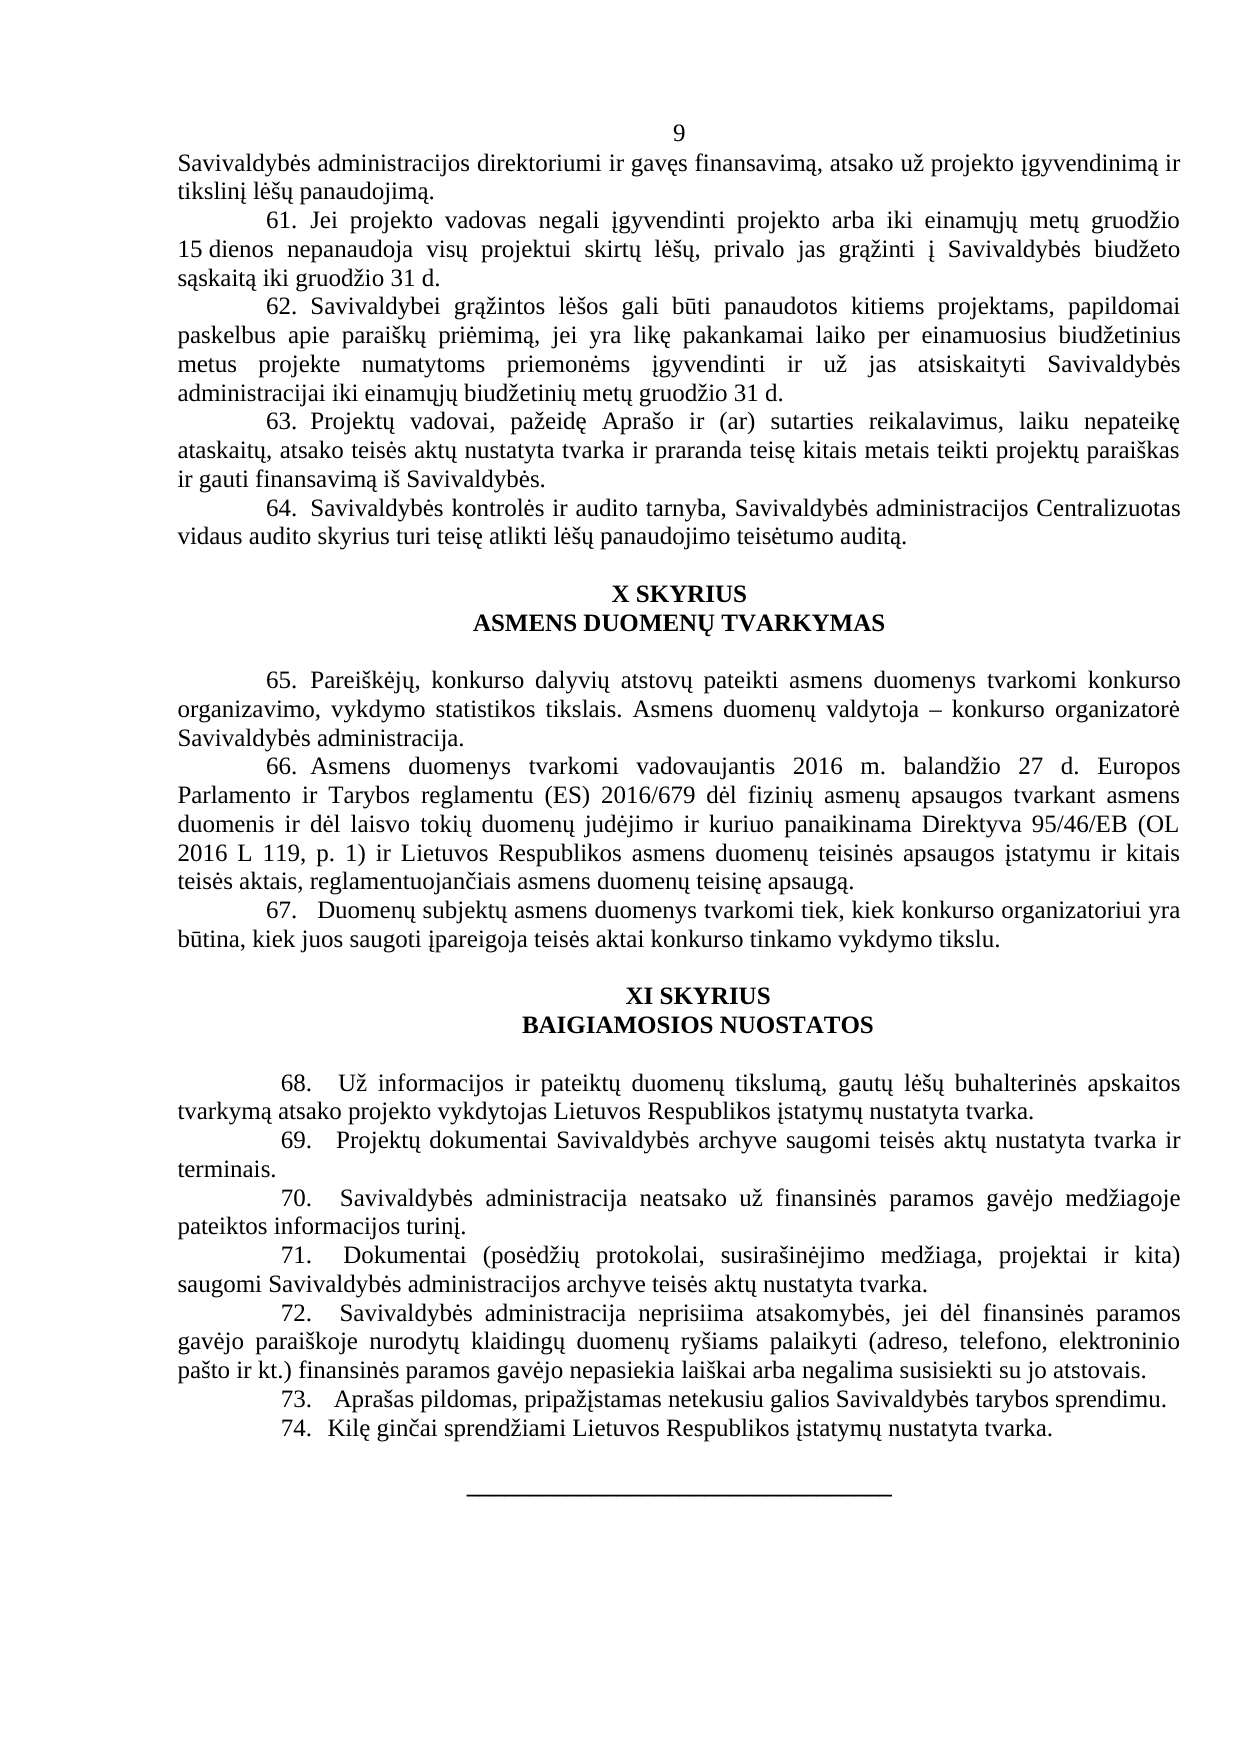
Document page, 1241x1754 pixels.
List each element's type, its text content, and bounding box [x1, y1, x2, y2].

text __________________________________ [177, 1470, 1181, 1499]
text 65. Pareiškėjų, konkurso dalyvių atstovų pateikti asmens duomenys tvarkomi konkurso organizavimo, vykdymo statistikos tikslais. Asmens duomenų valdytoja – konkurso organizatorė Savivaldybės administracija. [177, 665, 1181, 751]
text 72. Savivaldybės administracija neprisiima atsakomybės, jei dėl finansinės paramos gavėjo paraiškoje nurodytų klaidingų duomenų ryšiams palaikyti (adreso, telefono, elektroninio pašto ir kt.) finansinės paramos gavėjo nepasiekia laiškai arba negalima susisiekti su jo atstovais. [177, 1298, 1181, 1384]
text X SKYRIUS [177, 579, 1181, 608]
text 71. Dokumentai (posėdžių protokolai, susirašinėjimo medžiaga, projektai ir kita) saugomi Savivaldybės administracijos archyve teisės aktų nustatyta tvarka. [177, 1240, 1181, 1298]
text 73. Aprašas pildomas, pripažįstamas netekusiu galios Savivaldybės tarybos sprendimu. [177, 1384, 1181, 1413]
text 62. Savivaldybei grąžintos lėšos gali būti panaudotos kitiems projektams, papildomai paskelbus apie paraiškų priėmimą, jei yra likę pakankamai laiko per einamuosius biudžetinius metus projekte numatytoms priemonėms įgyvendinti ir už jas atsiskaityti Savivaldybės administracijai iki einamųjų biudžetinių metų gruodžio 31 d. [177, 291, 1181, 406]
text 63. Projektų vadovai, pažeidę Aprašo ir (ar) sutarties reikalavimus, laiku nepateikę ataskaitų, atsako teisės aktų nustatyta tvarka ir praranda teisę kitais metais teikti projektų paraiškas ir gauti finansavimą iš Savivaldybės. [177, 406, 1181, 493]
text 61. Jei projekto vadovas negali įgyvendinti projekto arba iki einamųjų metų gruodžio 15 dienos nepanaudoja visų projektui skirtų lėšų, privalo jas grąžinti į Savivaldybės biudžeto sąskaitą iki gruodžio 31 d. [177, 205, 1181, 291]
text 67. Duomenų subjektų asmens duomenys tvarkomi tiek, kiek konkurso organizatoriui yra būtina, kiek juos saugoti įpareigoja teisės aktai konkurso tinkamo vykdymo tikslu. [177, 895, 1181, 953]
text BAIGIAMOSIOS NUOSTATOS [215, 1010, 1181, 1039]
text 69. Projektų dokumentai Savivaldybės archyve saugomi teisės aktų nustatyta tvarka ir terminais. [177, 1125, 1181, 1183]
text 68. Už informacijos ir pateiktų duomenų tikslumą, gautų lėšų buhalterinės apskaitos tvarkymą atsako projekto vykdytojas Lietuvos Respublikos įstatymų nustatyta tvarka. [177, 1068, 1181, 1125]
text 70. Savivaldybės administracija neatsako už finansinės paramos gavėjo medžiagoje pateiktos informacijos turinį. [177, 1183, 1181, 1240]
text 64. Savivaldybės kontrolės ir audito tarnyba, Savivaldybės administracijos Centralizuotas vidaus audito skyrius turi teisę atlikti lėšų panaudojimo teisėtumo auditą. [177, 493, 1181, 550]
text 66. Asmens duomenys tvarkomi vadovaujantis 2016 m. balandžio 27 d. Europos Parlamento ir Tarybos reglamentu (ES) 2016/679 dėl fizinių asmenų apsaugos tvarkant asmens duomenis ir dėl laisvo tokių duomenų judėjimo ir kuriuo panaikinama Direktyva 95/46/EB (OL 2016 L 119, p. 1) ir Lietuvos Respublikos asmens duomenų teisinės apsaugos įstatymu ir kitais teisės aktais, reglamentuojančiais asmens duomenų teisinę apsaugą. [177, 751, 1181, 895]
text ASMENS DUOMENŲ TVARKYMAS [177, 608, 1181, 636]
text 74. Kilę ginčai sprendžiami Lietuvos Respublikos įstatymų nustatyta tvarka. [177, 1413, 1181, 1441]
text XI SKYRIUS [215, 981, 1181, 1010]
text Savivaldybės administracijos direktoriumi ir gavęs finansavimą, atsako už projekto įgyvendinimą ir tikslinį lėšų panaudojimą. [177, 148, 1181, 205]
